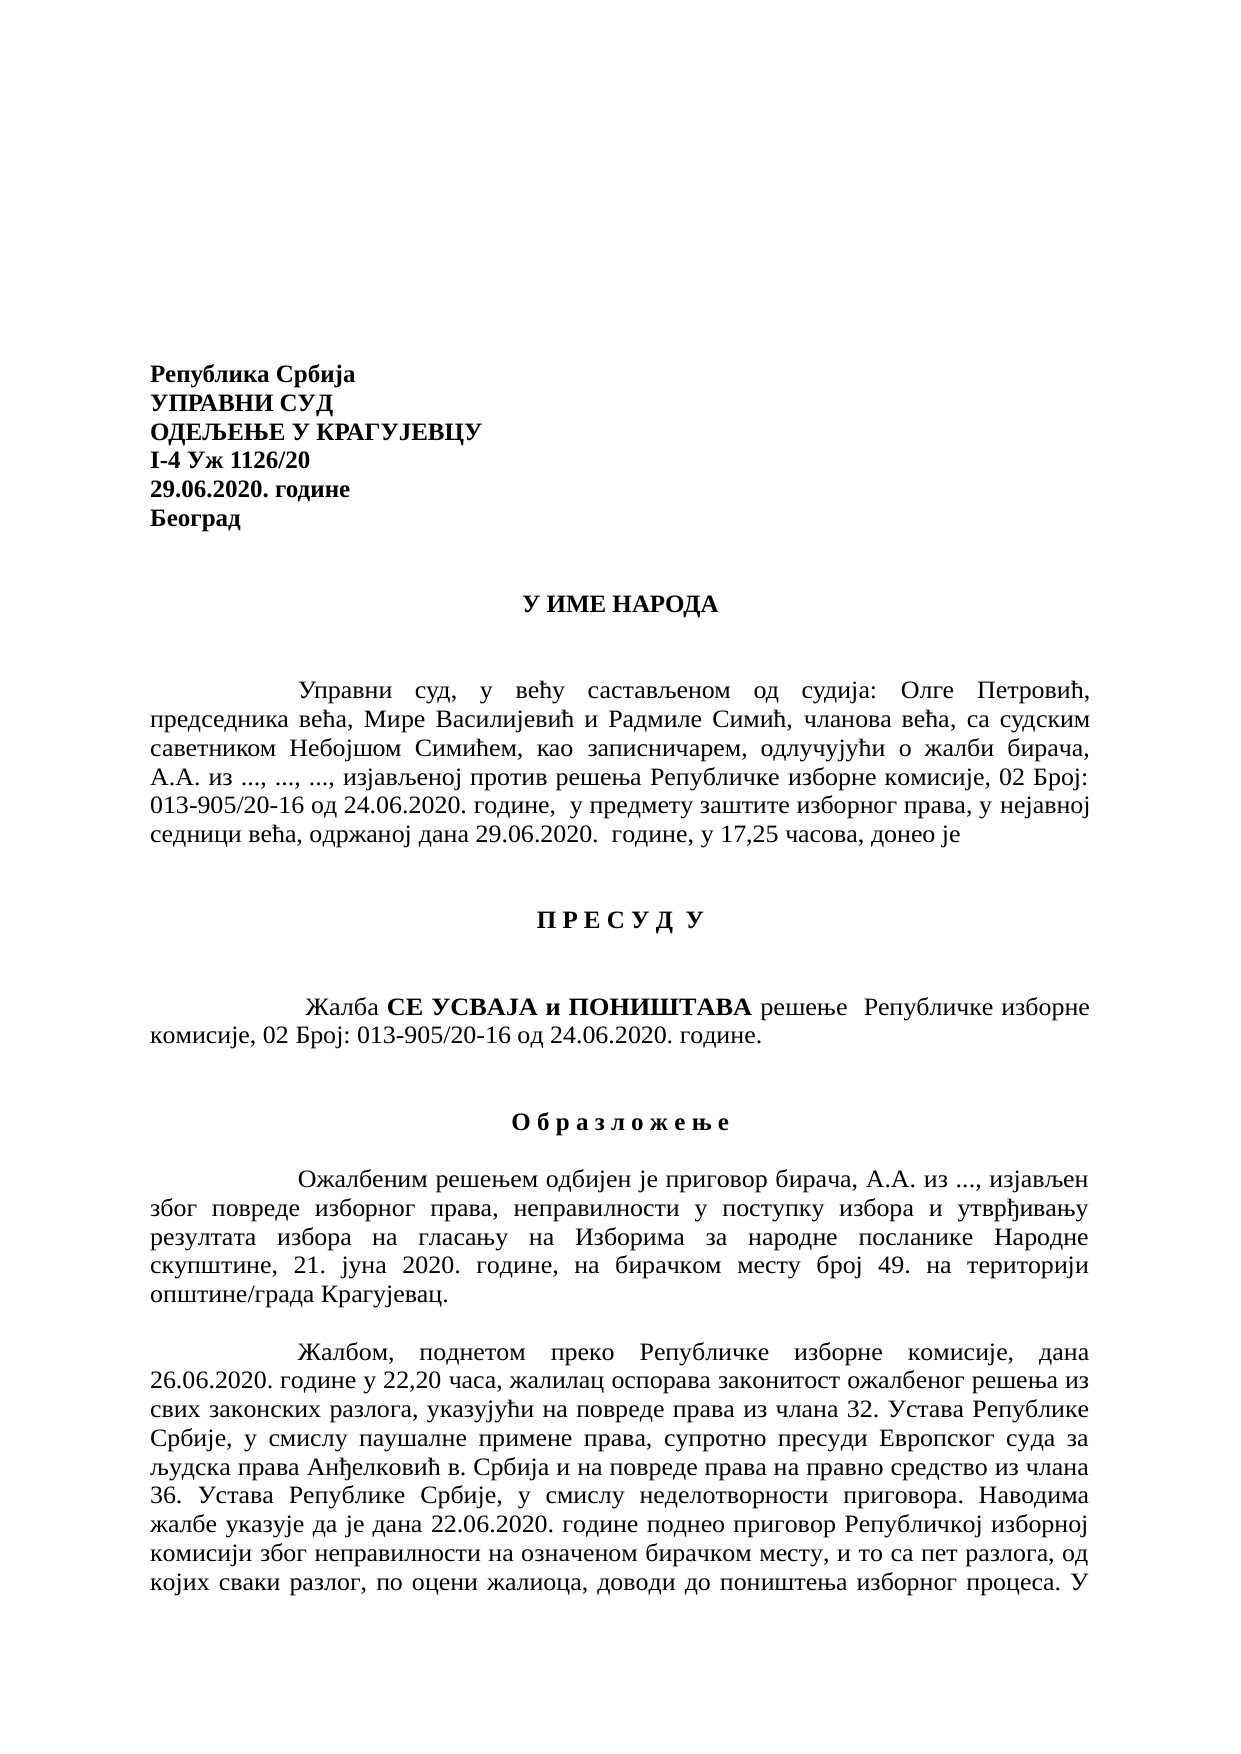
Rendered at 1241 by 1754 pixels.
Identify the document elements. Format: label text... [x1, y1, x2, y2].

text Жалба СЕ УСВАЈА и ПОНИШТАВА решење Републичке изборне комисије, 02 Број: 013-905/20-16 од 24.06.2020. године. [150, 992, 1090, 1049]
text 29.06.2020. године [150, 474, 1090, 503]
text Жалбом, поднетом преко Републичке изборне комисије, дана 26.06.2020. године у 22,20 часа, жалилац оспорава законитост ожалбеног решења из свих законских разлога, указујући на повреде права из члана 32. Устава Републике Србије, у смислу паушалне примене права, супротно пресуди Европског суда за људска права Анђелковић в. Србија и на повреде права на правно средство из члана 36. Устава Републике Србије, у смислу неделотворности приговора. Наводима жалбе указује да је дана 22.06.2020. године поднео приговор Републичкој изборној комисији због неправилности на означеном бирачком месту, и то са пет разлога, од којих сваки разлог, по оцени жалиоца, доводи до поништења изборног процеса. У [150, 1337, 1090, 1595]
text ОДЕЉЕЊЕ У КРАГУЈЕВЦУ [150, 417, 1090, 445]
text Република Србија [150, 148, 1090, 388]
text У ИМЕ НАРОДА [150, 589, 1090, 618]
text Ожалбеним решењем одбијен је приговор бирача, A.A. из ..., изјављен због повреде изборног права, неправилности у поступку избора и утврђивању резултата избора на гласању на Изборима за народне посланике Народне скупштине, 21. јуна 2020. године, на бирачком месту број 49. на територији општине/града Крагујевац. [150, 1164, 1090, 1308]
text О б р а з л о ж е њ е [150, 1107, 1090, 1135]
text Управни суд, у већу састављеном од судија: Олге Петровић, председника већа, Мире Василијевић и Радмиле Симић, чланова већа, са судским саветником Небојшом Симићем, као записничарем, одлучујући о жалби бирача, A.A. из ..., ..., ..., изјављеној против решења Републичке изборне комисије, 02 Број: 013-905/20-16 од 24.06.2020. године, у предмету заштите изборног права, у нејавној седници већа, одржаној дана 29.06.2020. године, у 17,25 часова, донео је [150, 675, 1090, 848]
text I-4 Уж 1126/20 [150, 445, 1090, 474]
text Београд [150, 503, 1090, 532]
text УПРАВНИ СУД [150, 388, 1090, 417]
text П Р Е С У Д У [150, 905, 1090, 934]
